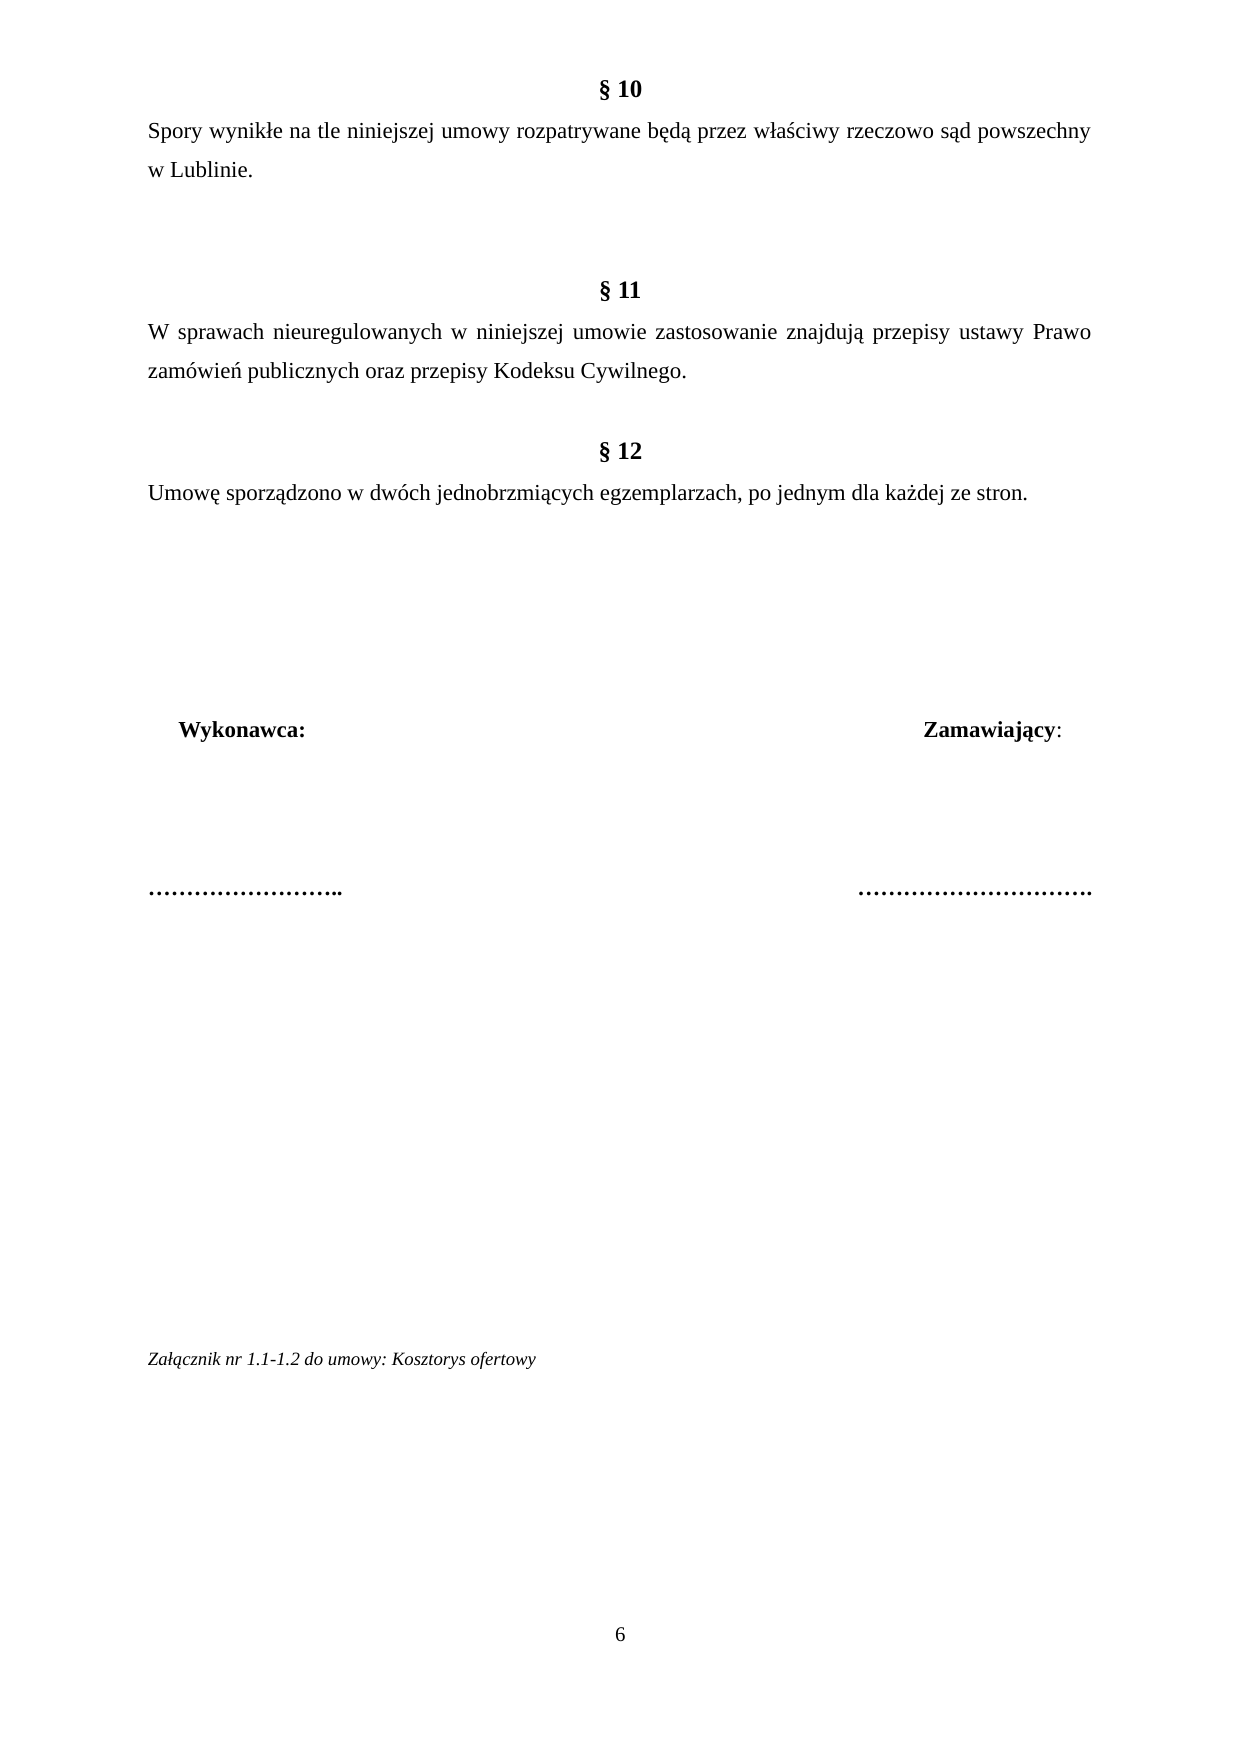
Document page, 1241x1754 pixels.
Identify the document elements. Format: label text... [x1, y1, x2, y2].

text Załącznik nr 1.1-1.2 do umowy: Kosztorys ofertowy [148, 1348, 1093, 1369]
text …………………….. …………………………. [148, 874, 1093, 901]
text § 10 [148, 74, 1093, 102]
text § 12 [148, 436, 1093, 465]
text § 11 [148, 275, 1093, 303]
text Wykonawca: Zamawiający: [148, 716, 1093, 743]
text Spory wynikłe na tle niniejszej umowy rozpatrywane będą przez właściwy rzeczowo sąd powszechny w Lublinie. [148, 117, 1093, 183]
text Umowę sporządzono w dwóch jednobrzmiących egzemplarzach, po jednym dla każdej ze stron. [148, 479, 1093, 506]
text W sprawach nieuregulowanych w niniejszej umowie zastosowanie znajdują przepisy ustawy Prawo zamówień publicznych oraz przepisy Kodeksu Cywilnego. [148, 318, 1093, 384]
